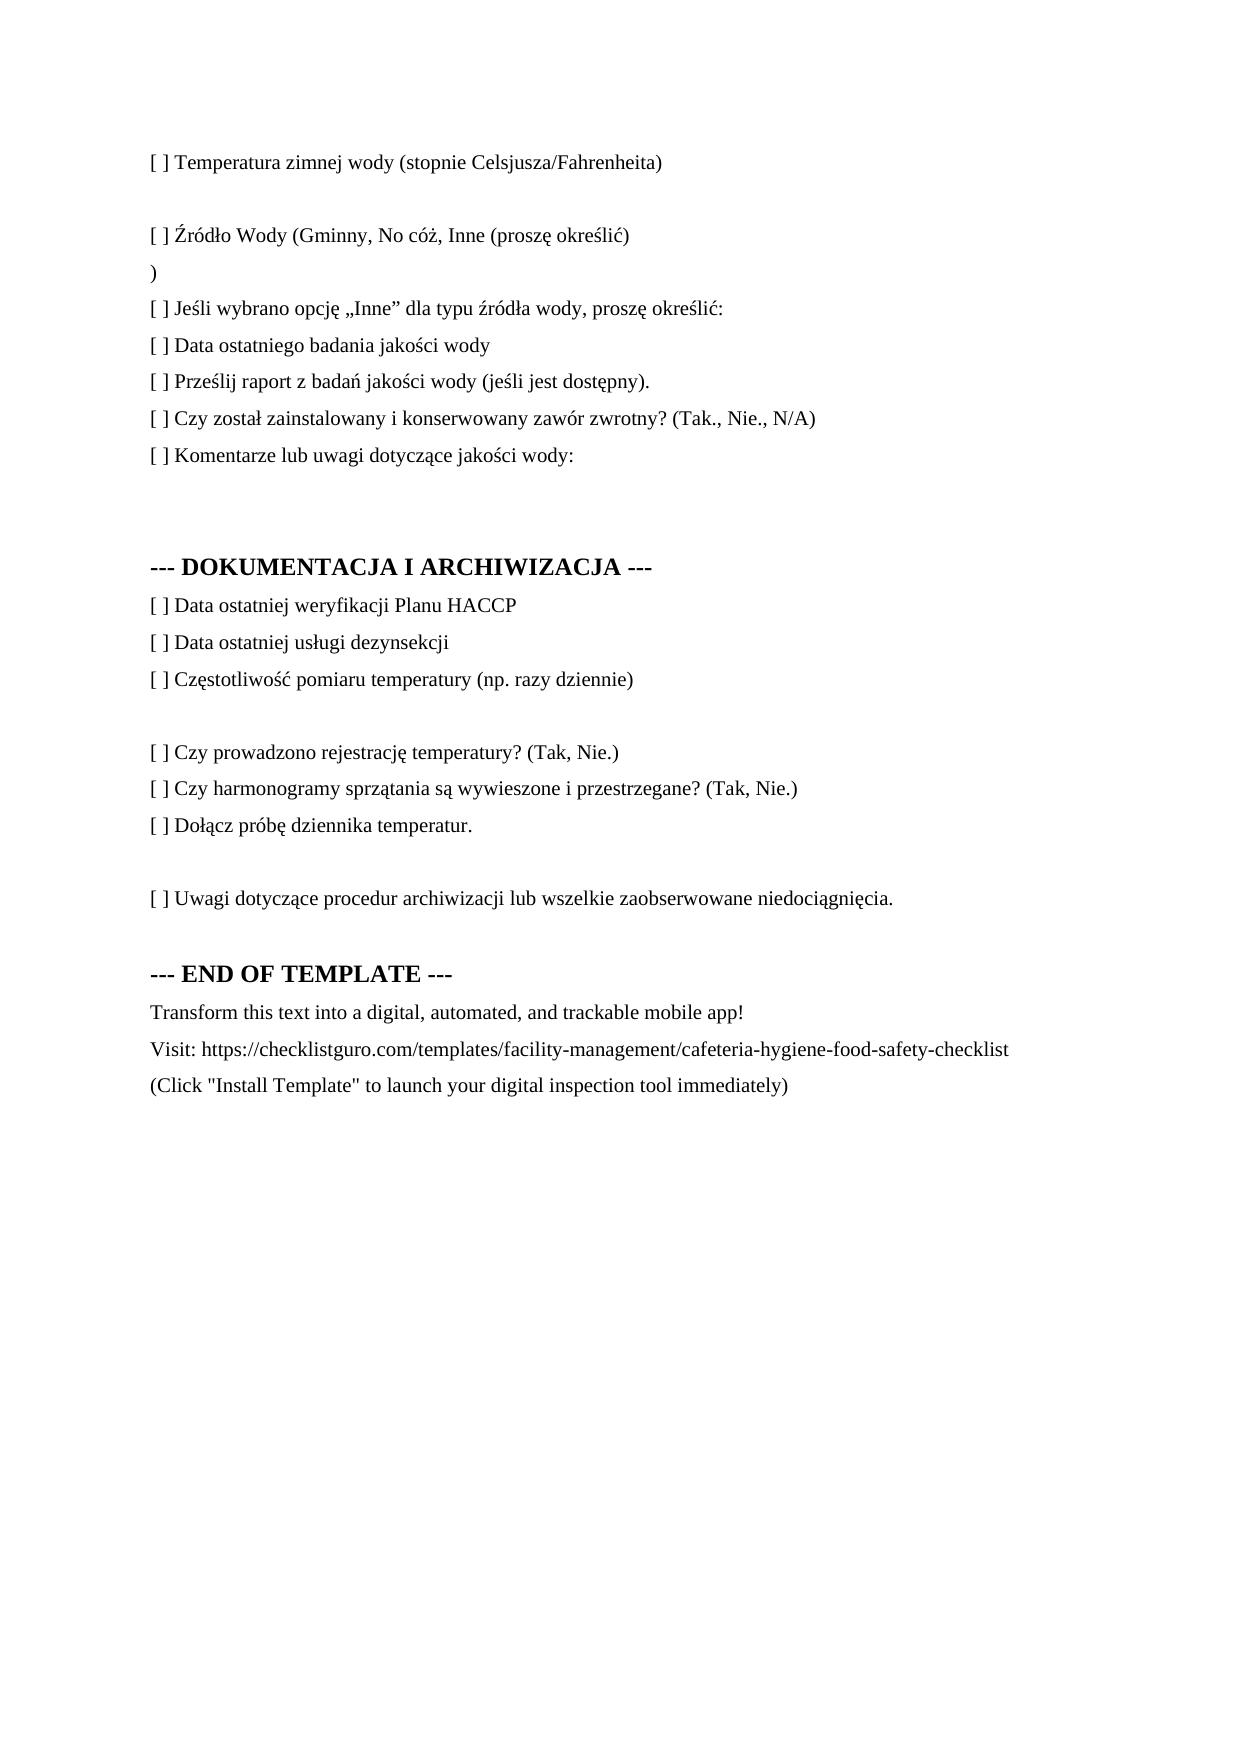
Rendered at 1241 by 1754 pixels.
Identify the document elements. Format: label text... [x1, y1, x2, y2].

text Visit: https://checklistguro.com/templates/facility-management/cafeteria-hygiene-food-safety-checklist [150, 1037, 1090, 1061]
text [ ] Data ostatniej usługi dezynsekcji [150, 630, 1090, 654]
text [ ] Czy został zainstalowany i konserwowany zawór zwrotny? (Tak., Nie., N/A) [150, 406, 1090, 430]
text [ ] Data ostatniej weryfikacji Planu HACCP [150, 593, 1090, 617]
text [ ] Data ostatniego badania jakości wody [150, 333, 1090, 357]
text --- DOKUMENTACJA I ARCHIWIZACJA --- [150, 552, 1090, 581]
text [ ] Czy prowadzono rejestrację temperatury? (Tak, Nie.) [150, 740, 1090, 764]
text --- END OF TEMPLATE --- [150, 959, 1090, 988]
text [ ] Uwagi dotyczące procedur archiwizacji lub wszelkie zaobserwowane niedociągnięcia. [150, 886, 1090, 910]
text [ ] Temperatura zimnej wody (stopnie Celsjusza/Fahrenheita) [150, 150, 1090, 174]
text ) [150, 260, 1090, 284]
text [ ] Częstotliwość pomiaru temperatury (np. razy dziennie) [150, 667, 1090, 691]
text [ ] Komentarze lub uwagi dotyczące jakości wody: [150, 442, 1090, 467]
text [ ] Czy harmonogramy sprzątania są wywieszone i przestrzegane? (Tak, Nie.) [150, 776, 1090, 800]
text [ ] Jeśli wybrano opcję „Inne” dla typu źródła wody, proszę określić: [150, 296, 1090, 320]
text [ ] Źródło Wody (Gminny, No cóż, Inne (proszę określić) [150, 223, 1090, 247]
text [ ] Dołącz próbę dziennika temperatur. [150, 813, 1090, 837]
text Transform this text into a digital, automated, and trackable mobile app! [150, 1000, 1090, 1024]
text [ ] Prześlij raport z badań jakości wody (jeśli jest dostępny). [150, 369, 1090, 393]
text (Click "Install Template" to launch your digital inspection tool immediately) [150, 1073, 1090, 1097]
